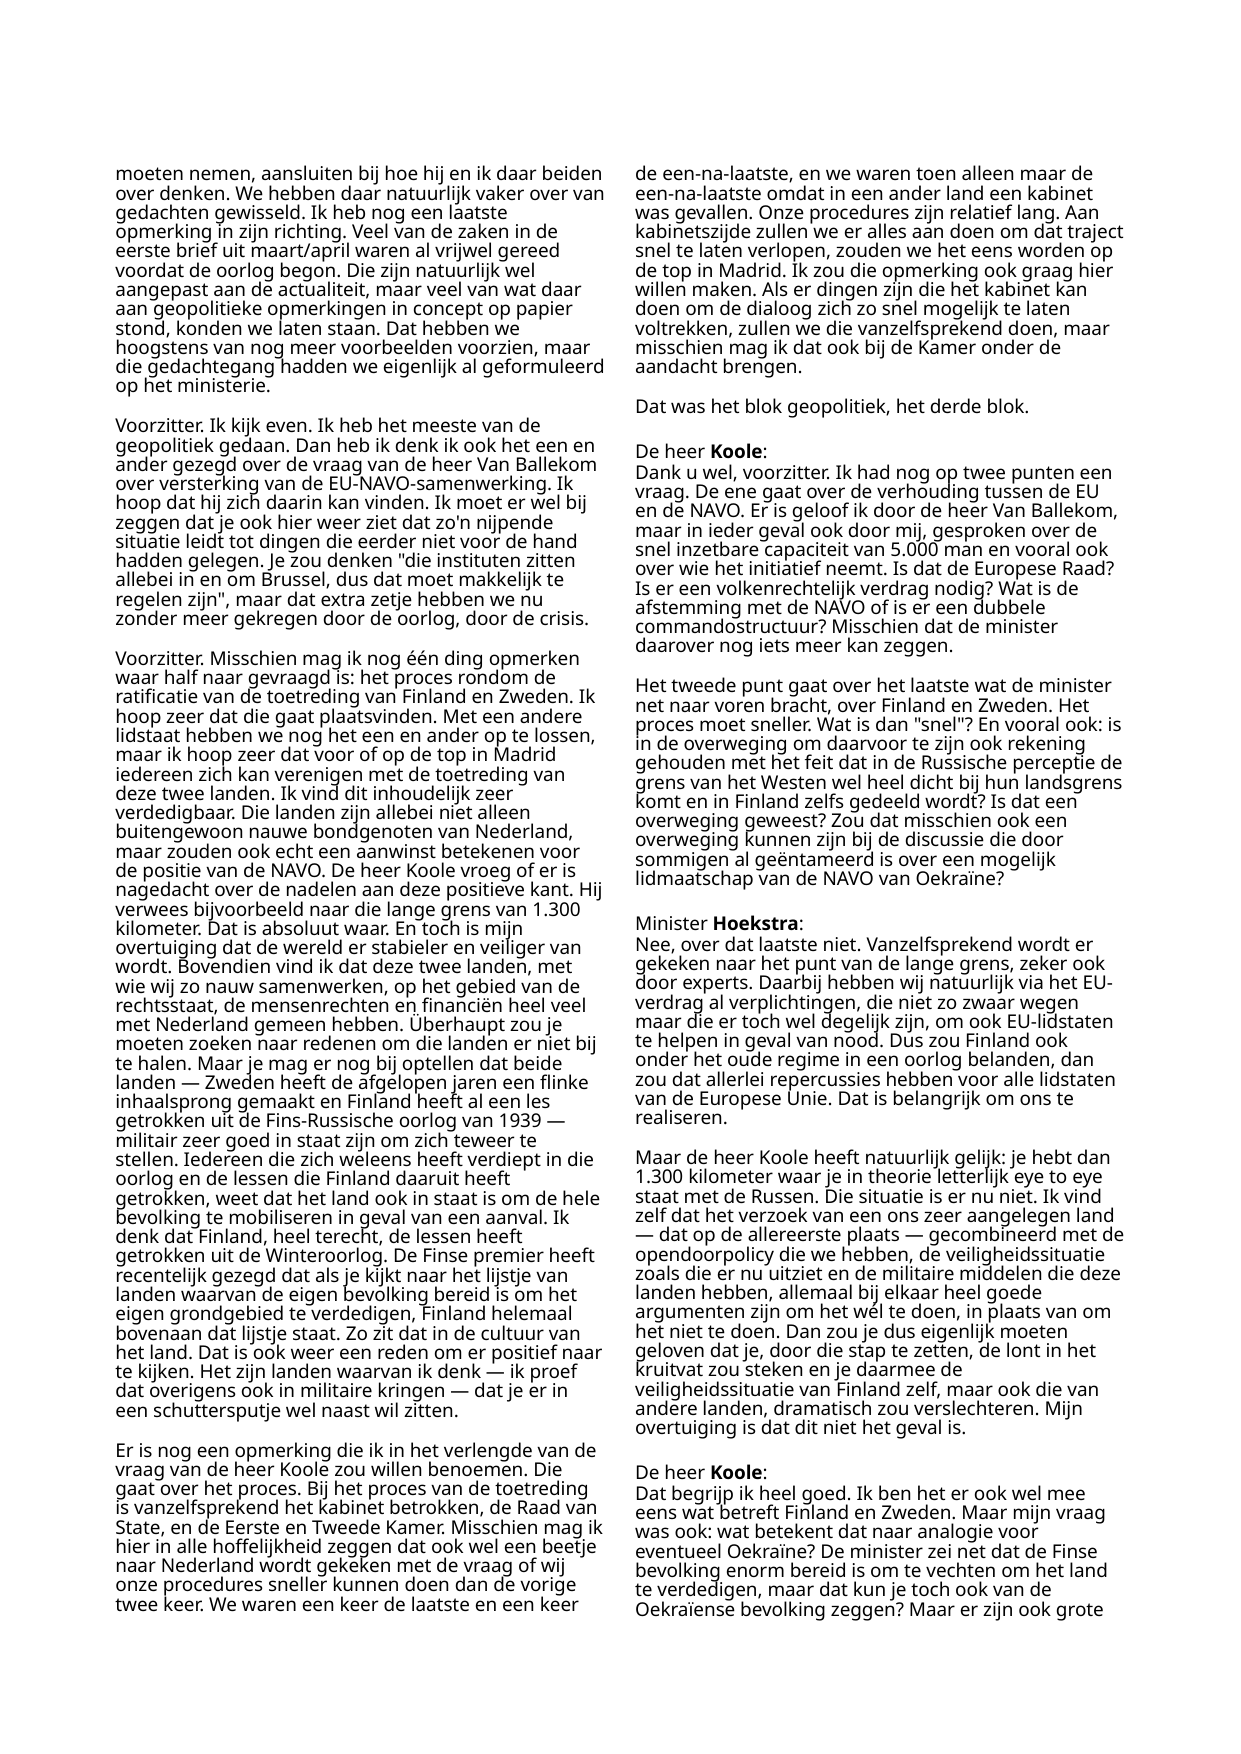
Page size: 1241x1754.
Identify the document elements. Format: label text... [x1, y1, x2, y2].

text Nee, over dat laatste niet. Vanzelfsprekend wordt er gekeken naar het punt van de lange grens, zeker ook door experts. Daarbij hebben wij natuurlijk via het EU-verdrag al verplichtingen, die niet zo zwaar wegen maar die er toch wel degelijk zijn, om ook EU-lidstaten te helpen in geval van nood. Dus zou Finland ook onder het oude regime in een oorlog belanden, dan zou dat allerlei repercussies hebben voor alle lidstaten van de Europese Unie. Dat is belangrijk om ons te realiseren. [635, 936, 1125, 1128]
text Minister Hoekstra: [635, 910, 1125, 936]
text Er is nog een opmerking die ik in het verlengde van de vraag van de heer Koole zou willen benoemen. Die gaat over het proces. Bij het proces van de toetreding is vanzelfsprekend het kabinet betrokken, de Raad van State, en de Eerste en Tweede Kamer. Misschien mag ik hier in alle hoffelijkheid zeggen dat ook wel een beetje naar Nederland wordt gekeken met de vraag of wij onze procedures sneller kunnen doen dan de vorige twee keer. We waren een keer de laatste en een keer [115, 1442, 605, 1615]
text Dank u wel, voorzitter. Ik had nog op twee punten een vraag. De ene gaat over de verhouding tussen de EU en de NAVO. Er is geloof ik door de heer Van Ballekom, maar in ieder geval ook door mij, gesproken over de snel inzetbare capaciteit van 5.000 man en vooral ook over wie het initiatief neemt. Is dat de Europese Raad? Is er een volkenrechtelijk verdrag nodig? Wat is de afstemming met de NAVO of is er een dubbele commandostructuur? Misschien dat de minister daarover nog iets meer kan zeggen. [635, 464, 1125, 657]
text De heer Koole: [635, 1459, 1125, 1485]
text Voorzitter. Misschien mag ik nog één ding opmerken waar half naar gevraagd is: het proces rondom de ratificatie van de toetreding van Finland en Zweden. Ik hoop zeer dat die gaat plaatsvinden. Met een andere lidstaat hebben we nog het een en ander op te lossen, maar ik hoop zeer dat voor of op de top in Madrid iedereen zich kan verenigen met de toetreding van deze twee landen. Ik vind dit inhoudelijk zeer verdedigbaar. Die landen zijn allebei niet alleen buitengewoon nauwe bondgenoten van Nederland, maar zouden ook echt een aanwinst betekenen voor de positie van de NAVO. De heer Koole vroeg of er is nagedacht over de nadelen aan deze positieve kant. Hij verwees bijvoorbeeld naar die lange grens van 1.300 kilometer. Dat is absoluut waar. En toch is mijn overtuiging dat de wereld er stabieler en veiliger van wordt. Bovendien vind ik dat deze twee landen, met wie wij zo nauw samenwerken, op het gebied van de rechtsstaat, de mensenrechten en financiën heel veel met Nederland gemeen hebben. Überhaupt zou je moeten zoeken naar redenen om die landen er niet bij te halen. Maar je mag er nog bij optellen dat beide landen — Zweden heeft de afgelopen jaren een flinke inhaalsprong gemaakt en Finland heeft al een les getrokken uit de Fins-Russische oorlog van 1939 — militair zeer goed in staat zijn om zich teweer te stellen. Iedereen die zich weleens heeft verdiept in die oorlog en de lessen die Finland daaruit heeft getrokken, weet dat het land ook in staat is om de hele bevolking te mobiliseren in geval van een aanval. Ik denk dat Finland, heel terecht, de lessen heeft getrokken uit de Winteroorlog. De Finse premier heeft recentelijk gezegd dat als je kijkt naar het lijstje van landen waarvan de eigen bevolking bereid is om het eigen grondgebied te verdedigen, Finland helemaal bovenaan dat lijstje staat. Zo zit dat in de cultuur van het land. Dat is ook weer een reden om er positief naar te kijken. Het zijn landen waarvan ik denk — ik proef dat overigens ook in militaire kringen — dat je er in een schuttersputje wel naast wil zitten. [115, 650, 605, 1421]
text Dat begrijp ik heel goed. Ik ben het er ook wel mee eens wat betreft Finland en Zweden. Maar mijn vraag was ook: wat betekent dat naar analogie voor eventueel Oekraïne? De minister zei net dat de Finse bevolking enorm bereid is om te vechten om het land te verdedigen, maar dat kun je toch ook van de Oekraïense bevolking zeggen? Maar er zijn ook grote [635, 1485, 1125, 1620]
text Het tweede punt gaat over het laatste wat de minister net naar voren bracht, over Finland en Zweden. Het proces moet sneller. Wat is dan "snel"? En vooral ook: is in de overweging om daarvoor te zijn ook rekening gehouden met het feit dat in de Russische perceptie de grens van het Westen wel heel dicht bij hun landsgrens komt en in Finland zelfs gedeeld wordt? Is dat een overweging geweest? Zou dat misschien ook een overweging kunnen zijn bij de discussie die door sommigen al geëntameerd is over een mogelijk lidmaatschap van de NAVO van Oekraïne? [635, 677, 1125, 889]
text Voorzitter. Ik kijk even. Ik heb het meeste van de geopolitiek gedaan. Dan heb ik denk ik ook het een en ander gezegd over de vraag van de heer Van Ballekom over versterking van de EU-NAVO-samenwerking. Ik hoop dat hij zich daarin kan vinden. Ik moet er wel bij zeggen dat je ook hier weer ziet dat zo'n nijpende situatie leidt tot dingen die eerder niet voor de hand hadden gelegen. Je zou denken "die instituten zitten allebei in en om Brussel, dus dat moet makkelijk te regelen zijn", maar dat extra zetje hebben we nu zonder meer gekregen door de oorlog, door de crisis. [115, 417, 605, 629]
text Dat was het blok geopolitiek, het derde blok. [635, 398, 1125, 417]
text de een-na-laatste, en we waren toen alleen maar de een-na-laatste omdat in een ander land een kabinet was gevallen. Onze procedures zijn relatief lang. Aan kabinetszijde zullen we er alles aan doen om dat traject snel te laten verlopen, zouden we het eens worden op de top in Madrid. Ik zou die opmerking ook graag hier willen maken. Als er dingen zijn die het kabinet kan doen om de dialoog zich zo snel mogelijk te laten voltrekken, zullen we die vanzelfsprekend doen, maar misschien mag ik dat ook bij de Kamer onder de aandacht brengen. [635, 165, 1125, 377]
text Maar de heer Koole heeft natuurlijk gelijk: je hebt dan 1.300 kilometer waar je in theorie letterlijk eye to eye staat met de Russen. Die situatie is er nu niet. Ik vind zelf dat het verzoek van een ons zeer aangelegen land — dat op de allereerste plaats — gecombineerd met de opendoorpolicy die we hebben, de veiligheidssituatie zoals die er nu uitziet en de militaire middelen die deze landen hebben, allemaal bij elkaar heel goede argumenten zijn om het wél te doen, in plaats van om het niet te doen. Dan zou je dus eigenlijk moeten geloven dat je, door die stap te zetten, de lont in het kruitvat zou steken en je daarmee de veiligheidssituatie van Finland zelf, maar ook die van andere landen, dramatisch zou verslechteren. Mijn overtuiging is dat dit niet het geval is. [635, 1149, 1125, 1438]
text moeten nemen, aansluiten bij hoe hij en ik daar beiden over denken. We hebben daar natuurlijk vaker over van gedachten gewisseld. Ik heb nog een laatste opmerking in zijn richting. Veel van de zaken in de eerste brief uit maart/april waren al vrijwel gereed voordat de oorlog begon. Die zijn natuurlijk wel aangepast aan de actualiteit, maar veel van wat daar aan geopolitieke opmerkingen in concept op papier stond, konden we laten staan. Dat hebben we hoogstens van nog meer voorbeelden voorzien, maar die gedachtegang hadden we eigenlijk al geformuleerd op het ministerie. [115, 165, 605, 397]
text De heer Koole: [635, 438, 1125, 464]
